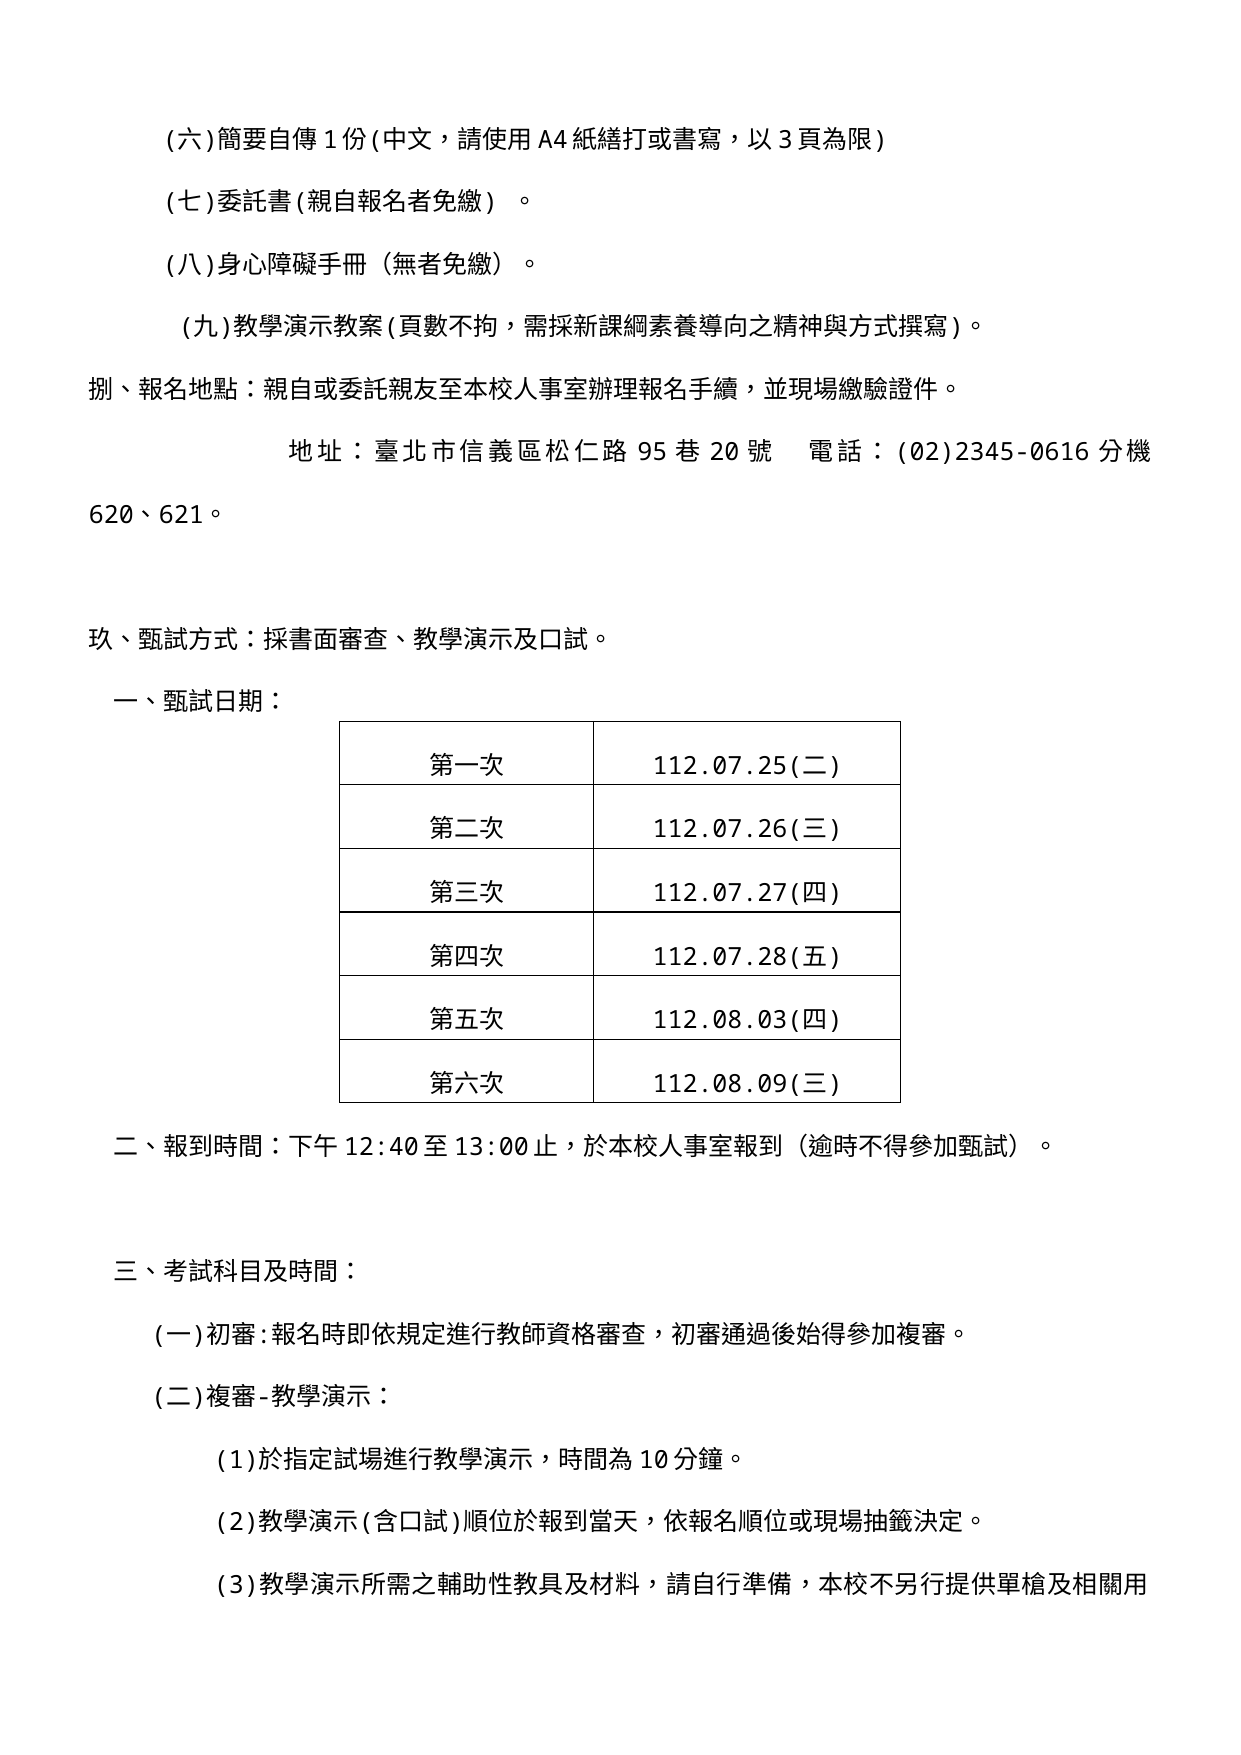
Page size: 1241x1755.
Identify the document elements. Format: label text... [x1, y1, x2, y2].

table_cell 112.08.09(三) [594, 1040, 900, 1102]
table_cell 112.07.28(五) [594, 913, 900, 975]
text (2)教學演示(含口試)順位於報到當天，依報名順位或現場抽籤決定。 [214, 1478, 1152, 1541]
table_cell 第二次 [340, 785, 593, 848]
text (1)於指定試場進行教學演示，時間為10分鐘。 [139, 1416, 1152, 1478]
text 捌、報名地點：親自或委託親友至本校人事室辦理報名手續，並現場繳驗證件。 [89, 346, 1152, 408]
table_cell 112.08.03(四) [594, 976, 900, 1038]
text (3)教學演示所需之輔助性教具及材料，請自行準備，本校不另行提供單槍及相關用 [214, 1541, 1152, 1603]
text (七)委託書(親自報名者免繳) 。 [163, 158, 1152, 221]
table_cell 112.07.27(四) [594, 849, 900, 911]
text 一、甄試日期： [89, 658, 1152, 721]
text 玖、甄試方式：採書面審查、教學演示及口試。 [89, 596, 1152, 658]
text 地址：臺北市信義區松仁路95巷20號 電話：(02)2345-0616分機620、621。 [89, 408, 1152, 533]
text (一)初審:報名時即依規定進行教師資格審查，初審通過後始得參加複審。 [89, 1291, 1152, 1353]
text (六)簡要自傳1份(中文，請使用A4紙繕打或書寫，以3頁為限) [163, 96, 1152, 158]
text (二)複審-教學演示： [89, 1353, 1152, 1416]
table_cell 112.07.26(三) [594, 785, 900, 848]
text (八)身心障礙手冊（無者免繳）。 [163, 221, 1152, 283]
table_header 第一次 [340, 722, 593, 784]
table_cell 第五次 [340, 976, 593, 1038]
table_cell 第六次 [340, 1040, 593, 1102]
text (九)教學演示教案(頁數不拘，需採新課綱素養導向之精神與方式撰寫)。 [89, 283, 1152, 346]
table_cell 第三次 [340, 849, 593, 911]
text 二、報到時間：下午12:40至13:00止，於本校人事室報到（逾時不得參加甄試）。 [89, 1103, 1152, 1166]
table_cell 第四次 [340, 913, 593, 975]
table_header 112.07.25(二) [594, 722, 900, 784]
text 三、考試科目及時間： [89, 1228, 1152, 1291]
